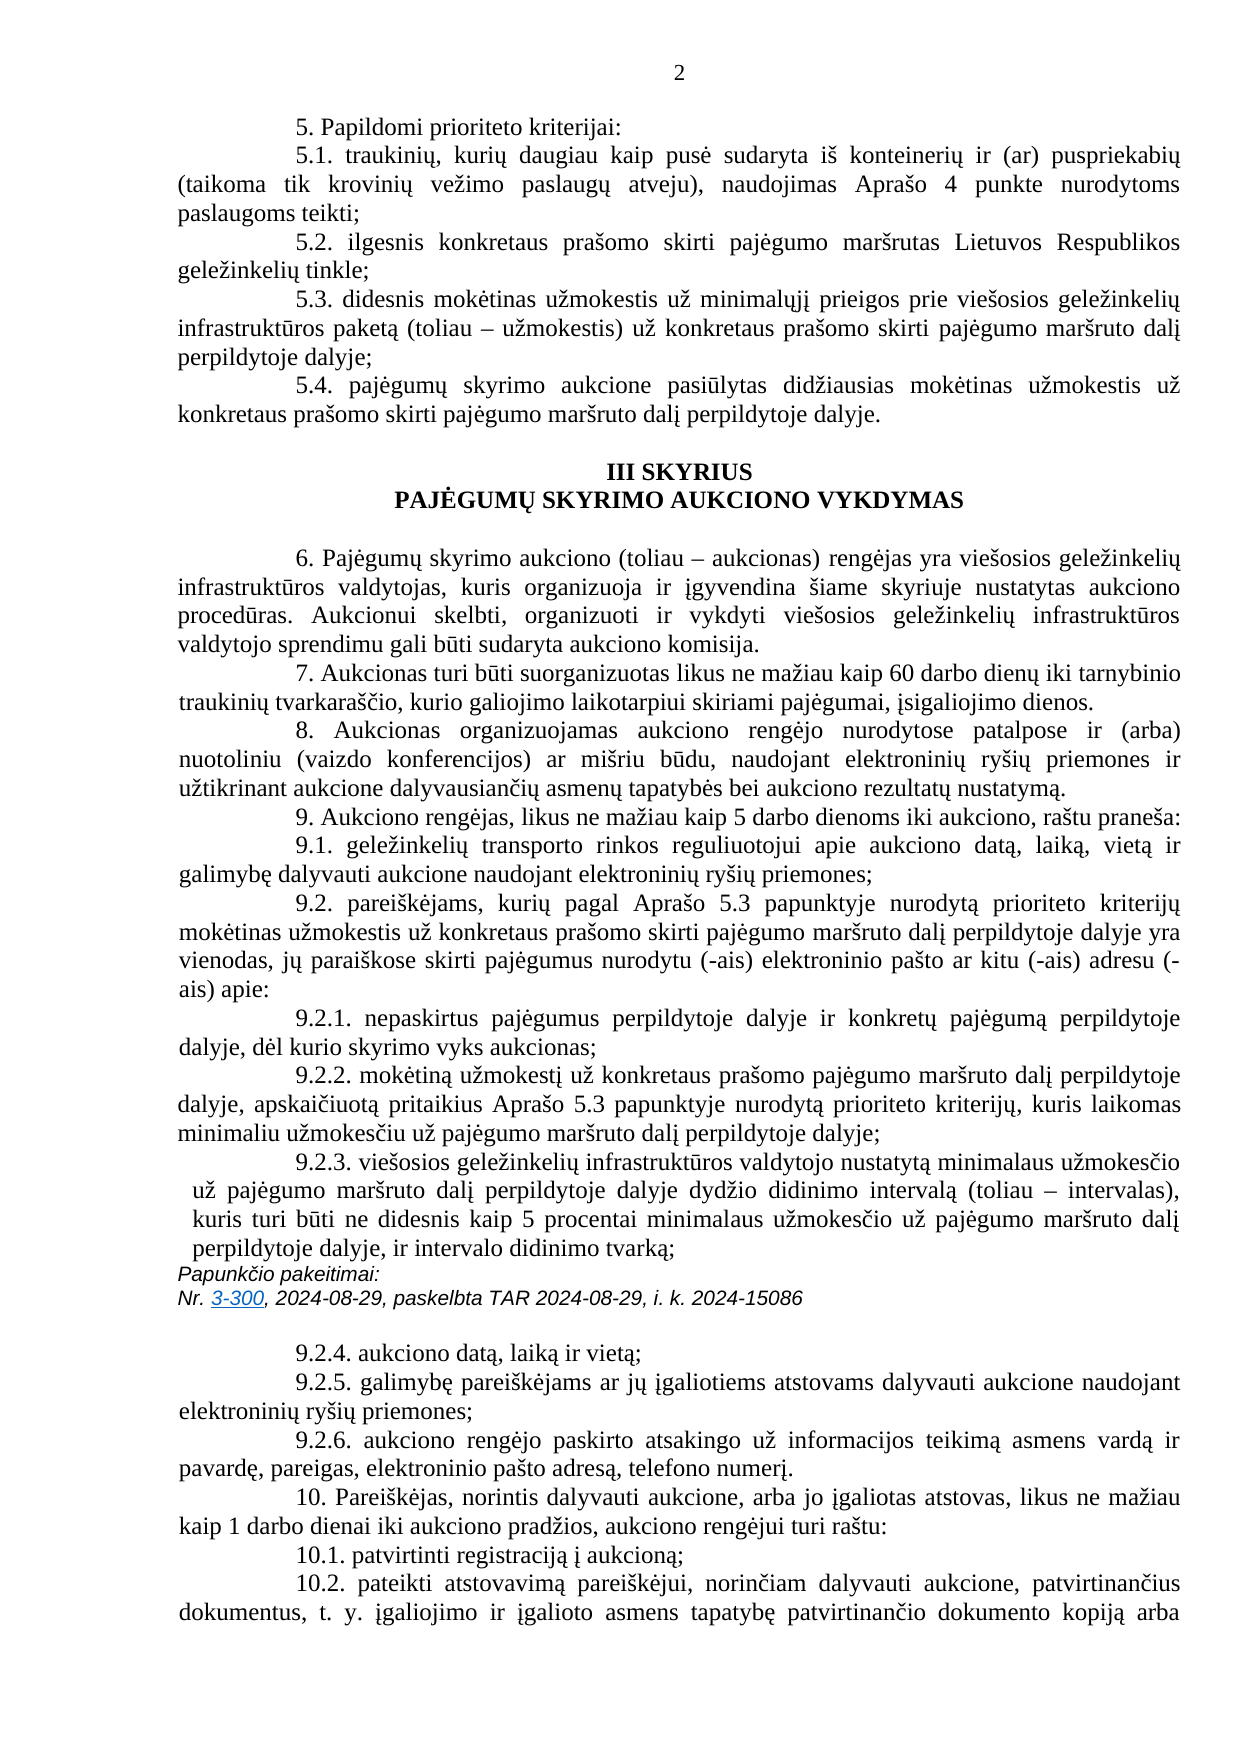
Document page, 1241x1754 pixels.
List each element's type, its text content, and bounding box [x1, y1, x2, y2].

text 10.2. pateikti atstovavimą pareiškėjui, norinčiam dalyvauti aukcione, patvirtinančius dokumentus, t. y. įgaliojimo ir įgalioto asmens tapatybę patvirtinančio dokumento kopiją arba [179, 1568, 1181, 1626]
text 6. Pajėgumų skyrimo aukciono (toliau – aukcionas) rengėjas yra viešosios geležinkelių infrastruktūros valdytojas, kuris organizuoja ir įgyvendina šiame skyriuje nustatytas aukciono procedūras. Aukcionui skelbti, organizuoti ir vykdyti viešosios geležinkelių infrastruktūros valdytojo sprendimu gali būti sudaryta aukciono komisija. [177, 543, 1181, 658]
text 9.2.5. galimybę pareiškėjams ar jų įgaliotiems atstovams dalyvauti aukcione naudojant elektroninių ryšių priemones; [179, 1367, 1181, 1425]
text 9.2.4. aukciono datą, laiką ir vietą; [177, 1338, 1181, 1367]
text 7. Aukcionas turi būti suorganizuotas likus ne mažiau kaip 60 darbo dienų iki tarnybinio traukinių tvarkaraščio, kurio galiojimo laikotarpiui skiriami pajėgumai, įsigaliojimo dienos. [179, 658, 1181, 716]
text 9. Aukciono rengėjas, likus ne mažiau kaip 5 darbo dienoms iki aukciono, raštu praneša: [179, 802, 1181, 831]
text 5. Papildomi prioriteto kriterijai: [177, 112, 1181, 141]
text III SKYRIUS [177, 457, 1181, 486]
text 10.1. patvirtinti registraciją į aukcioną; [179, 1540, 1181, 1568]
text 9.2.1. nepaskirtus pajėgumus perpildytoje dalyje ir konkretų pajėgumą perpildytoje dalyje, dėl kurio skyrimo vyks aukcionas; [179, 1003, 1181, 1061]
text 8. Aukcionas organizuojamas aukciono rengėjo nurodytose patalpose ir (arba) nuotoliniu (vaizdo konferencijos) ar mišriu būdu, naudojant elektroninių ryšių priemones ir užtikrinant aukcione dalyvausiančių asmenų tapatybės bei aukciono rezultatų nustatymą. [179, 716, 1181, 802]
text Papunkčio pakeitimai: [177, 1262, 1181, 1286]
text PAJĖGUMŲ SKYRIMO AUKCIONO VYKDYMAS [177, 486, 1181, 514]
text 5.4. pajėgumų skyrimo aukcione pasiūlytas didžiausias mokėtinas užmokestis už konkretaus prašomo skirti pajėgumo maršruto dalį perpildytoje dalyje. [177, 371, 1181, 428]
text 10. Pareiškėjas, norintis dalyvauti aukcione, arba jo įgaliotas atstovas, likus ne mažiau kaip 1 darbo dienai iki aukciono pradžios, aukciono rengėjui turi raštu: [179, 1482, 1181, 1540]
text 9.2.2. mokėtiną užmokestį už konkretaus prašomo pajėgumo maršruto dalį perpildytoje dalyje, apskaičiuotą pritaikius Aprašo 5.3 papunktyje nurodytą prioriteto kriterijų, kuris laikomas minimaliu užmokesčiu už pajėgumo maršruto dalį perpildytoje dalyje; [177, 1061, 1181, 1147]
text 9.2.3. viešosios geležinkelių infrastruktūros valdytojo nustatytą minimalaus užmokesčio už pajėgumo maršruto dalį perpildytoje dalyje dydžio didinimo intervalą (toliau – intervalas), kuris turi būti ne didesnis kaip 5 procentai minimalaus užmokesčio už pajėgumo maršruto dalį perpildytoje dalyje, ir intervalo didinimo tvarką; [192, 1147, 1181, 1262]
text 9.2. pareiškėjams, kurių pagal Aprašo 5.3 papunktyje nurodytą prioriteto kriterijų mokėtinas užmokestis už konkretaus prašomo skirti pajėgumo maršruto dalį perpildytoje dalyje yra vienodas, jų paraiškose skirti pajėgumus nurodytu (-ais) elektroninio pašto ar kitu (-ais) adresu (-ais) apie: [179, 888, 1181, 1003]
text 9.1. geležinkelių transporto rinkos reguliuotojui apie aukciono datą, laiką, vietą ir galimybę dalyvauti aukcione naudojant elektroninių ryšių priemones; [179, 831, 1181, 888]
text 5.2. ilgesnis konkretaus prašomo skirti pajėgumo maršrutas Lietuvos Respublikos geležinkelių tinkle; [177, 227, 1181, 284]
text Nr. 3-300, 2024-08-29, paskelbta TAR 2024-08-29, i. k. 2024-15086 [177, 1286, 1181, 1310]
text 5.1. traukinių, kurių daugiau kaip pusė sudaryta iš konteinerių ir (ar) puspriekabių (taikoma tik krovinių vežimo paslaugų atveju), naudojimas Aprašo 4 punkte nurodytoms paslaugoms teikti; [177, 141, 1181, 227]
text 5.3. didesnis mokėtinas užmokestis už minimalųjį prieigos prie viešosios geležinkelių infrastruktūros paketą (toliau – užmokestis) už konkretaus prašomo skirti pajėgumo maršruto dalį perpildytoje dalyje; [177, 284, 1181, 371]
text 9.2.6. aukciono rengėjo paskirto atsakingo už informacijos teikimą asmens vardą ir pavardę, pareigas, elektroninio pašto adresą, telefono numerį. [179, 1425, 1181, 1482]
